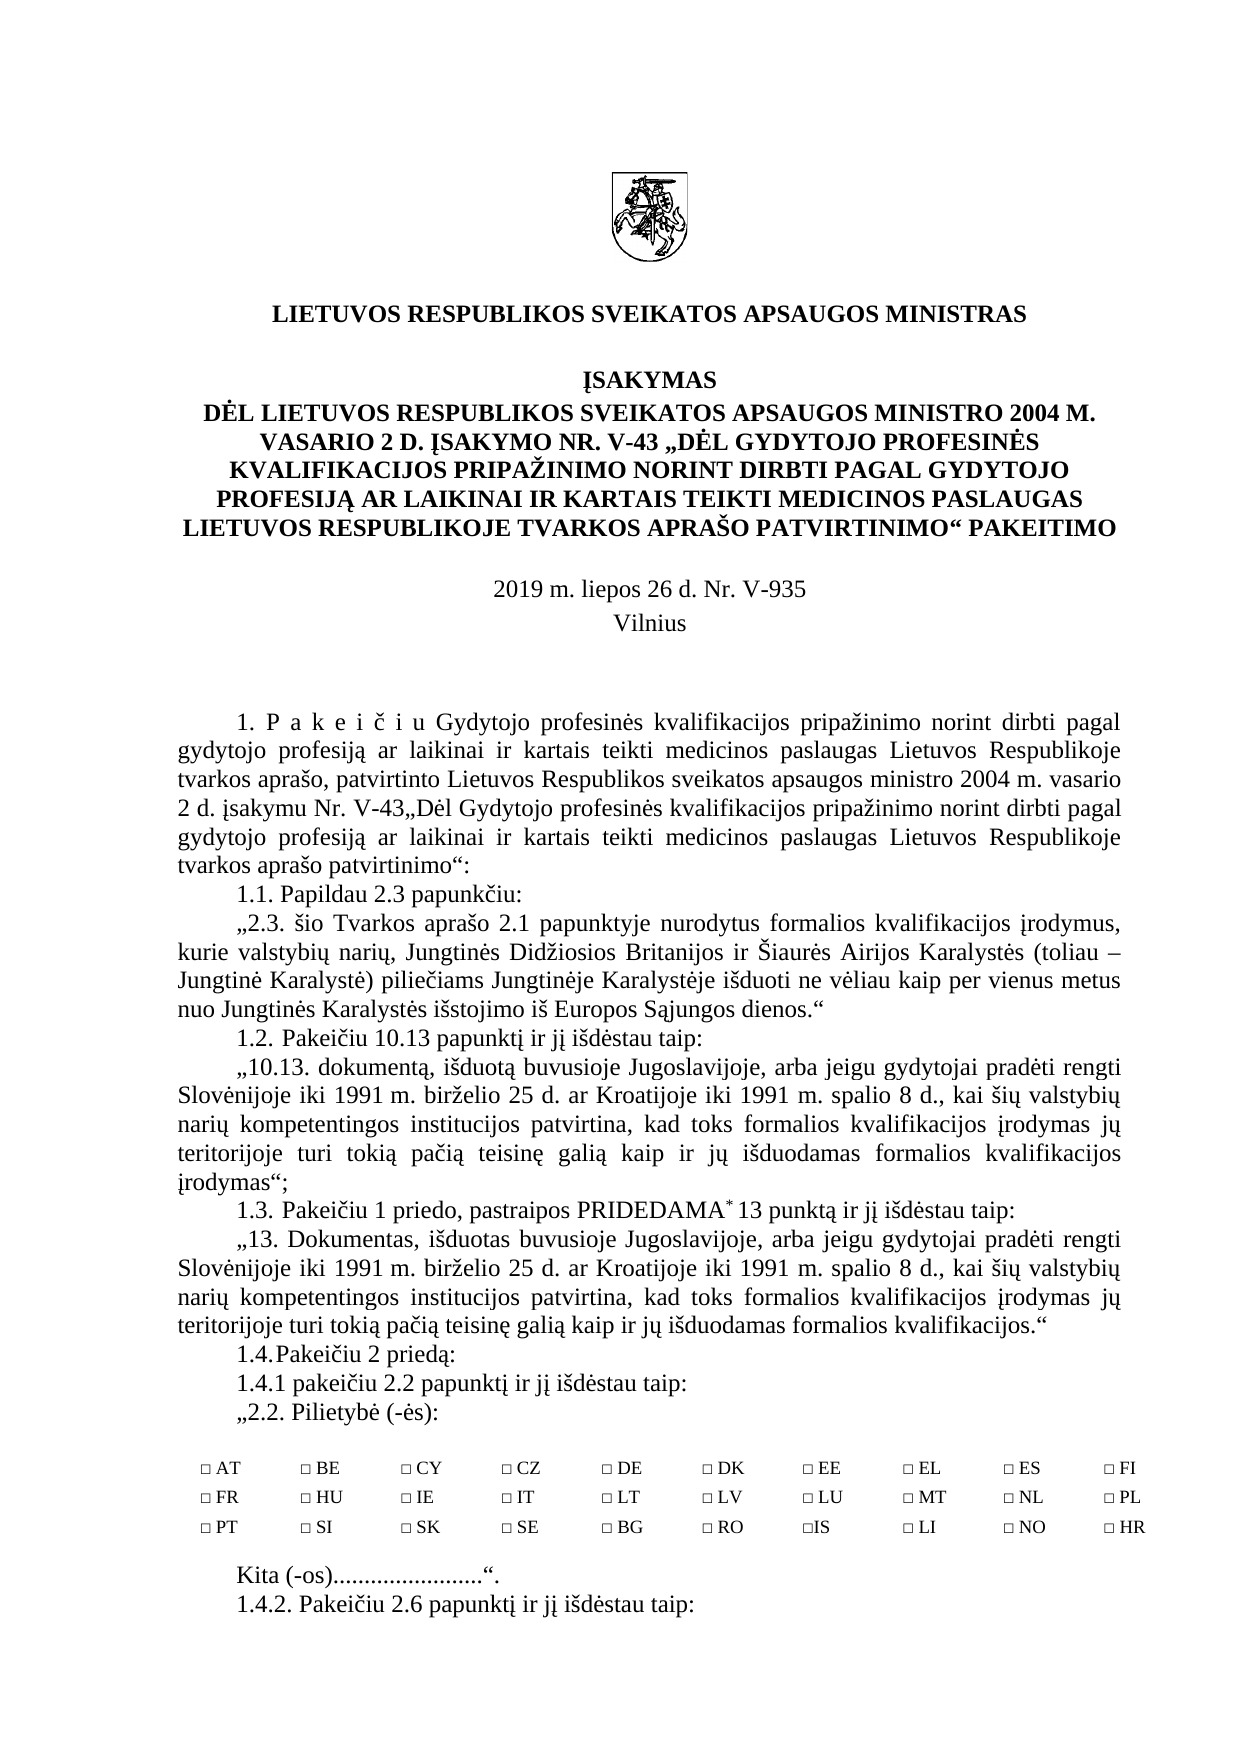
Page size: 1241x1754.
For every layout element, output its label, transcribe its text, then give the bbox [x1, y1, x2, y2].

table_cell ☐ PL [1092, 1484, 1192, 1513]
text Vilnius [177, 608, 1122, 636]
text 1.4. Pakeičiu 2 priedą: [236, 1339, 1122, 1368]
table_header ☐ EL [891, 1454, 992, 1484]
text 2019 m. liepos 26 d. Nr. V-935 [177, 574, 1122, 603]
text 1.2. Pakeičiu 10.13 papunktį ir jį išdėstau taip: [236, 1023, 1122, 1052]
table_cell ☐ NO [992, 1513, 1092, 1560]
text 1. P a k e i č i u Gydytojo profesinės kvalifikacijos pripažinimo norint dirbti pagal gydytojo profesiją ar laikinai ir kartais teikti medicinos paslaugas Lietuvos Respublikoje tvarkos aprašo, patvirtinto Lietuvos Respublikos sveikatos apsaugos ministro 2004 m. vasario 2 d. įsakymu Nr. V-43„Dėl Gydytojo profesinės kvalifikacijos pripažinimo norint dirbti pagal gydytojo profesiją ar laikinai ir kartais teikti medicinos paslaugas Lietuvos Respublikoje tvarkos aprašo patvirtinimo“: [177, 707, 1122, 879]
table_cell ☐ NL [992, 1484, 1092, 1513]
text LIETUVOS RESPUBLIKOS SVEIKATOS APSAUGOS MINISTRAS [177, 299, 1122, 327]
text Kita (-os)........................“. [177, 1560, 1122, 1589]
text 1.1. Papildau 2.3 papunkčiu: [216, 879, 1122, 908]
table_cell ☐ LI [891, 1513, 992, 1560]
text „13. Dokumentas, išduotas buvusioje Jugoslavijoje, arba jeigu gydytojai pradėti rengti Slovėnijoje iki 1991 m. birželio 25 d. ar Kroatijoje iki 1991 m. spalio 8 d., kai šių valstybių narių kompetentingos institucijos patvirtina, kad toks formalios kvalifikacijos įrodymas jų teritorijoje turi tokią pačią teisinę galią kaip ir jų išduodamas formalios kvalifikacijos.“ [177, 1224, 1122, 1339]
table_cell ☐ SK [389, 1513, 489, 1560]
text „2.3. šio Tvarkos aprašo 2.1 papunktyje nurodytus formalios kvalifikacijos įrodymus, kurie valstybių narių, Jungtinės Didžiosios Britanijos ir Šiaurės Airijos Karalystės (toliau – Jungtinė Karalystė) piliečiams Jungtinėje Karalystėje išduoti ne vėliau kaip per vienus metus nuo Jungtinės Karalystės išstojimo iš Europos Sąjungos dienos.“ [177, 908, 1122, 1023]
table_header ☐ AT [189, 1454, 289, 1484]
table_header ☐ DE [590, 1454, 690, 1484]
table_cell ☐ RO [690, 1513, 791, 1560]
table_cell ☐ FR [189, 1484, 289, 1513]
table_cell ☐ HU [289, 1484, 389, 1513]
table_cell ☐ IT [490, 1484, 590, 1513]
table_header ☐ ES [992, 1454, 1092, 1484]
table_cell ☐ SE [490, 1513, 590, 1560]
table_cell ☐ HR [1092, 1513, 1192, 1560]
table_header ☐ DK [690, 1454, 791, 1484]
text 1.4.1 pakeičiu 2.2 papunktį ir jį išdėstau taip: [236, 1368, 1122, 1397]
table_header ☐ CY [389, 1454, 489, 1484]
text 1.3. Pakeičiu 1 priedo, pastraipos PRIDEDAMA* 13 punktą ir jį išdėstau taip: [236, 1195, 1122, 1224]
table_header ☐ BE [289, 1454, 389, 1484]
table_cell ☐ BG [590, 1513, 690, 1560]
text „10.13. dokumentą, išduotą buvusioje Jugoslavijoje, arba jeigu gydytojai pradėti rengti Slovėnijoje iki 1991 m. birželio 25 d. ar Kroatijoje iki 1991 m. spalio 8 d., kai šių valstybių narių kompetentingos institucijos patvirtina, kad toks formalios kvalifikacijos įrodymas jų teritorijoje turi tokią pačią teisinę galią kaip ir jų išduodamas formalios kvalifikacijos įrodymas“; [177, 1052, 1122, 1195]
table_cell ☐ LV [690, 1484, 791, 1513]
table_cell ☐ MT [891, 1484, 992, 1513]
text „2.2. Pilietybė (-ės): [236, 1397, 1122, 1425]
table_cell ☐IS [791, 1513, 891, 1560]
table_header ☐ FI [1092, 1454, 1192, 1484]
text ĮSAKYMAS [177, 365, 1122, 393]
table_cell ☐ PT [189, 1513, 289, 1560]
text 1.4.2. Pakeičiu 2.6 papunktį ir jį išdėstau taip: [177, 1589, 1122, 1618]
table_cell ☐ LT [590, 1484, 690, 1513]
table_cell ☐ LU [791, 1484, 891, 1513]
table_header ☐ EE [791, 1454, 891, 1484]
table_cell ☐ IE [389, 1484, 489, 1513]
text DĖL LIETUVOS RESPUBLIKOS SVEIKATOS APSAUGOS MINISTRO 2004 M. VASARIO 2 D. ĮSAKYMO NR. V-43 „DĖL GYDYTOJO PROFESINĖS KVALIFIKACIJOS PRIPAŽINIMO NORINT DIRBTI PAGAL GYDYTOJO PROFESIJĄ AR LAIKINAI IR KARTAIS TEIKTI MEDICINOS PASLAUGAS LIETUVOS RESPUBLIKOJE TVARKOS APRAŠO PATVIRTINIMO“ PAKEITIMO [177, 398, 1122, 542]
table_cell ☐ SI [289, 1513, 389, 1560]
table_header ☐ CZ [490, 1454, 590, 1484]
